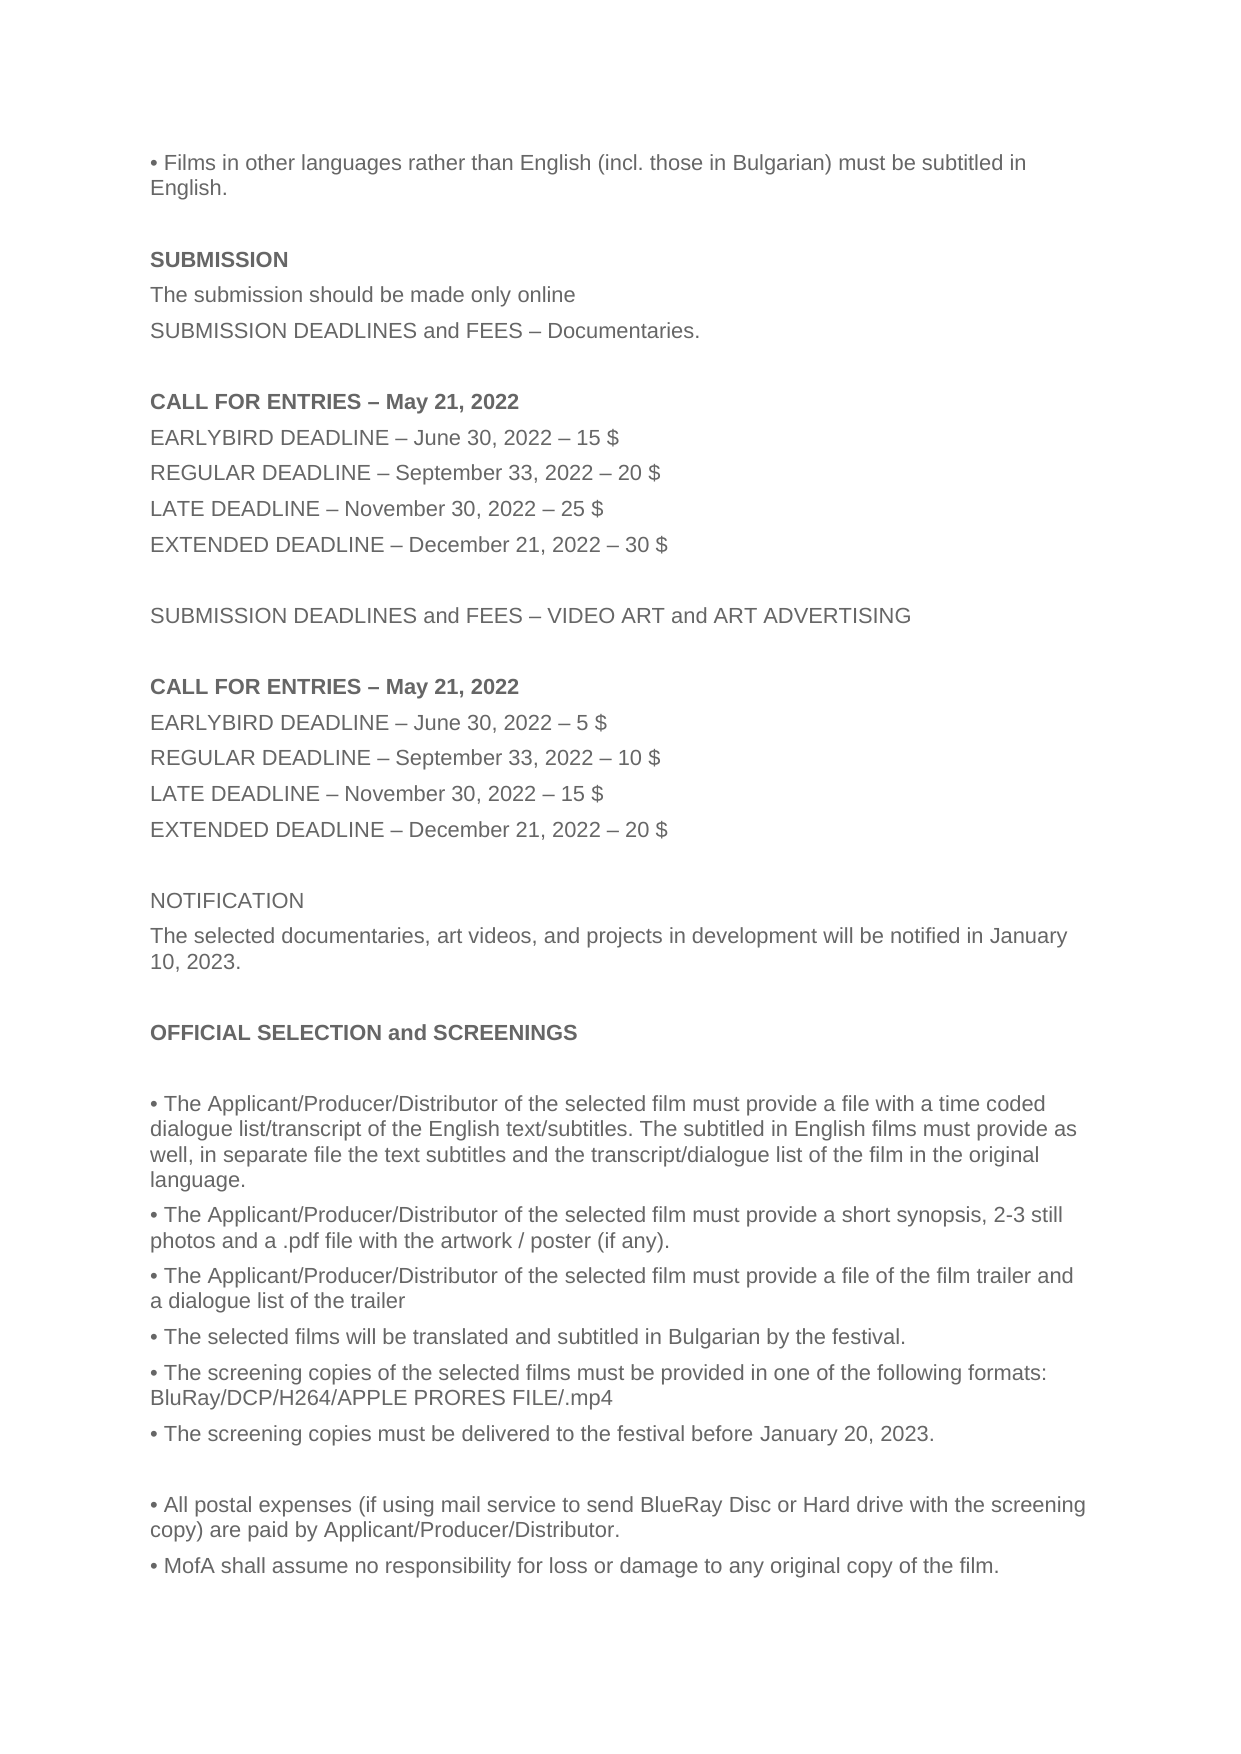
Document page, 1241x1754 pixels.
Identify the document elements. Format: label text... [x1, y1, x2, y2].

text CALL FOR ENTRIES – May 21, 2022 [150, 674, 1090, 699]
text EXTENDED DEADLINE – December 21, 2022 – 30 $ [150, 531, 1090, 557]
text The submission should be made only online [150, 282, 1090, 307]
text • The Applicant/Producer/Distributor of the selected film must provide a file of the film trailer and a dialogue list of the trailer [150, 1263, 1090, 1313]
text • The Applicant/Producer/Distributor of the selected film must provide a file with a time coded dialogue list/transcript of the English text/subtitles. The subtitled in English films must provide as well, in separate file the text subtitles and the transcript/dialogue list of the film in the original language. [150, 1091, 1090, 1192]
text • The Applicant/Producer/Distributor of the selected film must provide a short synopsis, 2-3 still photos and a .pdf file with the artwork / poster (if any). [150, 1202, 1090, 1253]
text • The screening copies of the selected films must be provided in one of the following formats: BluRay/DCP/H264/APPLE PRORES FILE/.mp4 [150, 1359, 1090, 1410]
text LATE DEADLINE – November 30, 2022 – 15 $ [150, 781, 1090, 806]
text • All postal expenses (if using mail service to send BlueRay Disc or Hard drive with the screening copy) are paid by Applicant/Producer/Distributor. [150, 1492, 1090, 1542]
text • Films in other languages rather than English (incl. those in Bulgarian) must be subtitled in English. [150, 150, 1090, 200]
text SUBMISSION DEADLINES and FEES – Documentaries. [150, 318, 1090, 343]
text NOTIFICATION [150, 888, 1090, 913]
text • MofA shall assume no responsibility for loss or damage to any original copy of the film. [150, 1552, 1090, 1578]
text LATE DEADLINE – November 30, 2022 – 25 $ [150, 496, 1090, 521]
text SUBMISSION DEADLINES and FEES – VIDEO ART and ART ADVERTISING [150, 603, 1090, 628]
text REGULAR DEADLINE – September 33, 2022 – 20 $ [150, 460, 1090, 485]
text EXTENDED DEADLINE – December 21, 2022 – 20 $ [150, 816, 1090, 842]
text REGULAR DEADLINE – September 33, 2022 – 10 $ [150, 745, 1090, 770]
text • The selected films will be translated and subtitled in Bulgarian by the festival. [150, 1324, 1090, 1349]
text SUBMISSION [150, 246, 1090, 272]
text EARLYBIRD DEADLINE – June 30, 2022 – 15 $ [150, 424, 1090, 450]
text OFFICIAL SELECTION and SCREENINGS [150, 1020, 1090, 1045]
text The selected documentaries, art videos, and projects in development will be notified in January 10, 2023. [150, 923, 1090, 974]
text CALL FOR ENTRIES – May 21, 2022 [150, 389, 1090, 414]
text EARLYBIRD DEADLINE – June 30, 2022 – 5 $ [150, 709, 1090, 735]
text • The screening copies must be delivered to the festival before January 20, 2023. [150, 1420, 1090, 1446]
